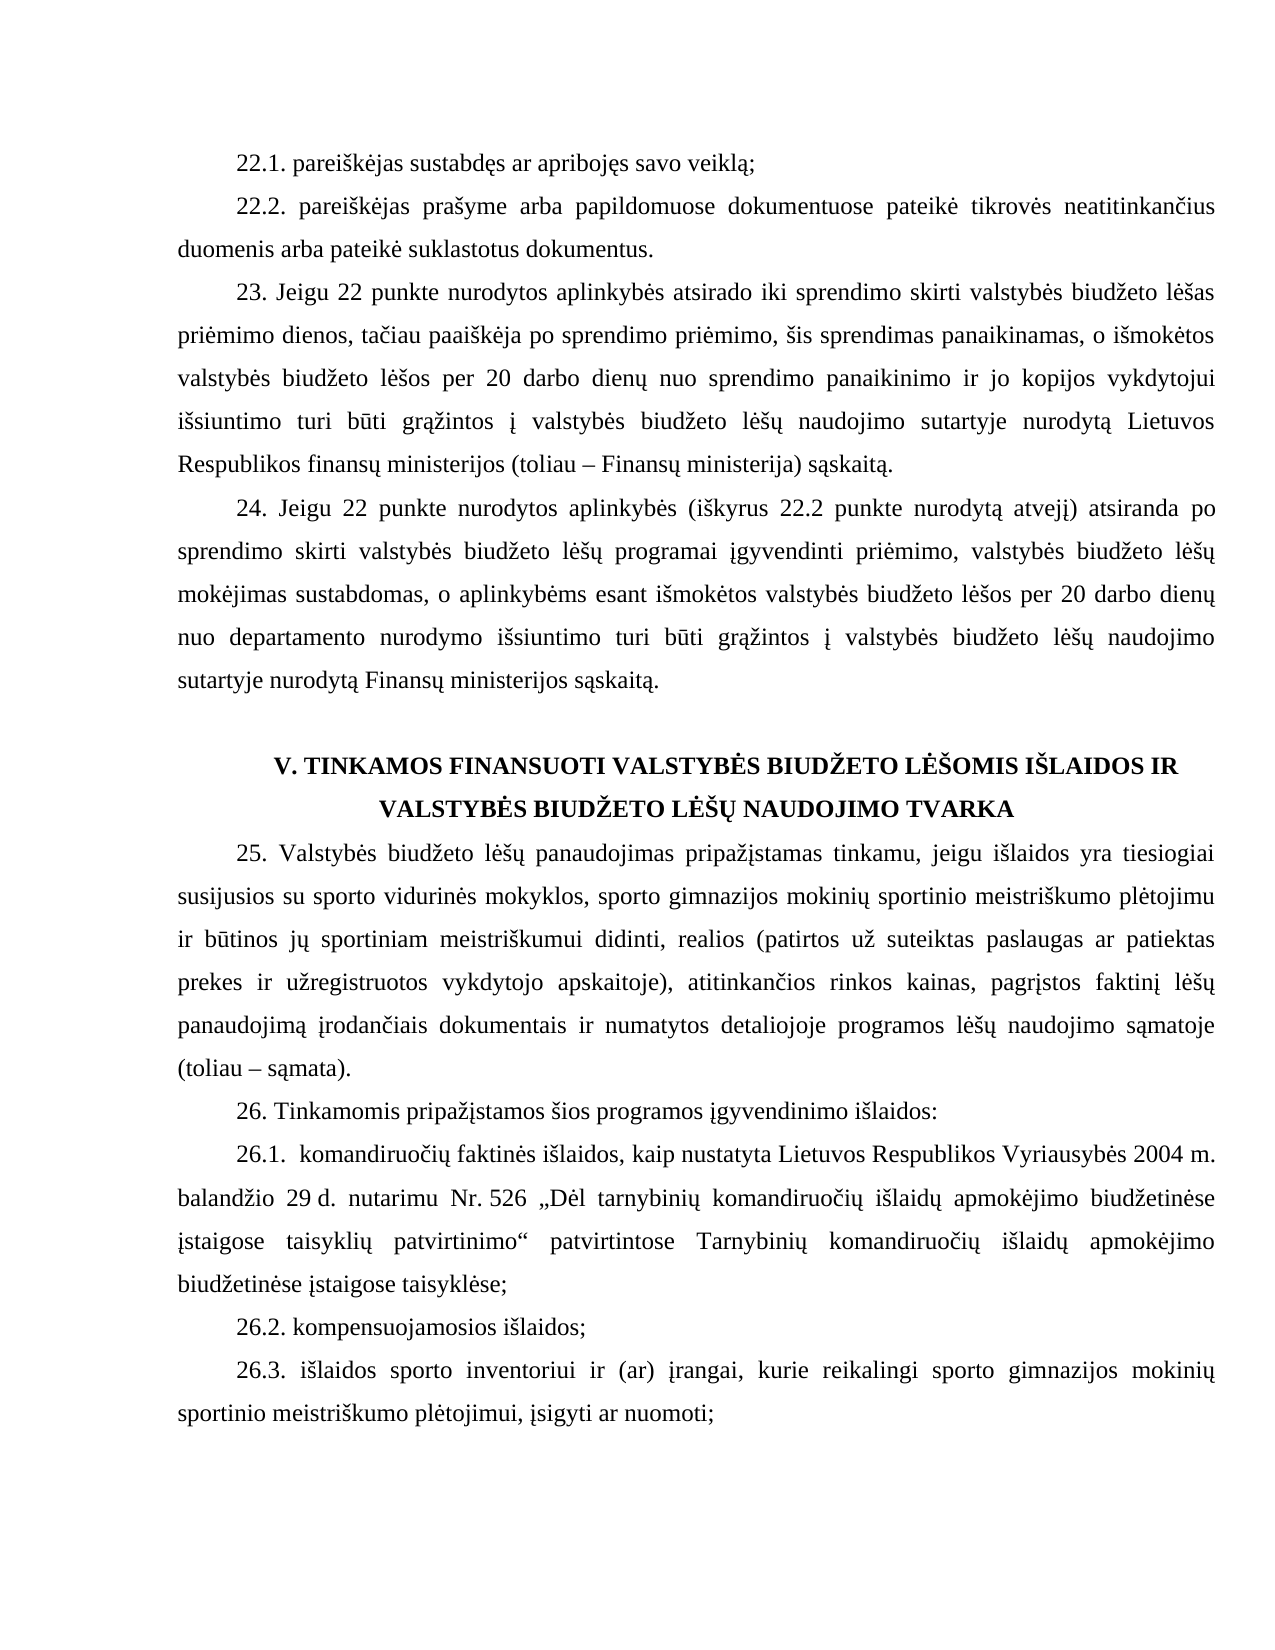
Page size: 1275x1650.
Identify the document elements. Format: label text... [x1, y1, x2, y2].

text 25. Valstybės biudžeto lėšų panaudojimas pripažįstamas tinkamu, jeigu išlaidos yra tiesiogiai susijusios su sporto vidurinės mokyklos, sporto gimnazijos mokinių sportinio meistriškumo plėtojimu ir būtinos jų sportiniam meistriškumui didinti, realios (patirtos už suteiktas paslaugas ar patiektas prekes ir užregistruotos vykdytojo apskaitoje), atitinkančios rinkos kainas, pagrįstos faktinį lėšų panaudojimą įrodančiais dokumentais ir numatytos detaliojoje programos lėšų naudojimo sąmatoje (toliau – sąmata). [177, 838, 1216, 1082]
text 26.1. komandiruočių faktinės išlaidos, kaip nustatyta Lietuvos Respublikos Vyriausybės 2004 m. balandžio 29 d. nutarimu Nr. 526 „Dėl tarnybinių komandiruočių išlaidų apmokėjimo biudžetinėse įstaigose taisyklių patvirtinimo“ patvirtintose Tarnybinių komandiruočių išlaidų apmokėjimo biudžetinėse įstaigose taisyklėse; [177, 1139, 1216, 1298]
text 26.2. kompensuojamosios išlaidos; [177, 1312, 1216, 1341]
text 22.1. pareiškėjas sustabdęs ar apribojęs savo veiklą; [177, 148, 1216, 176]
text 22.2. pareiškėjas prašyme arba papildomuose dokumentuose pateikė tikrovės neatitinkančius duomenis arba pateikė suklastotus dokumentus. [177, 191, 1216, 263]
text 26.3. išlaidos sporto inventoriui ir (ar) įrangai, kurie reikalingi sporto gimnazijos mokinių sportinio meistriškumo plėtojimui, įsigyti ar nuomoti; [177, 1355, 1216, 1427]
text 23. Jeigu 22 punkte nurodytos aplinkybės atsirado iki sprendimo skirti valstybės biudžeto lėšas priėmimo dienos, tačiau paaiškėja po sprendimo priėmimo, šis sprendimas panaikinamas, o išmokėtos valstybės biudžeto lėšos per 20 darbo dienų nuo sprendimo panaikinimo ir jo kopijos vykdytojui išsiuntimo turi būti grąžintos į valstybės biudžeto lėšų naudojimo sutartyje nurodytą Lietuvos Respublikos finansų ministerijos (toliau – Finansų ministerija) sąskaitą. [177, 277, 1216, 478]
text 26. Tinkamomis pripažįstamos šios programos įgyvendinimo išlaidos: [177, 1096, 1216, 1125]
text V. TINKAMOS FINANSUOTI VALSTYBĖS BIUDŽETO LĖŠOMIS IŠLAIDOS IR VALSTYBĖS BIUDŽETO LĖŠŲ NAUDOJIMO TVARKA [177, 751, 1216, 823]
text 24. Jeigu 22 punkte nurodytos aplinkybės (iškyrus 22.2 punkte nurodytą atvejį) atsiranda po sprendimo skirti valstybės biudžeto lėšų programai įgyvendinti priėmimo, valstybės biudžeto lėšų mokėjimas sustabdomas, o aplinkybėms esant išmokėtos valstybės biudžeto lėšos per 20 darbo dienų nuo departamento nurodymo išsiuntimo turi būti grąžintos į valstybės biudžeto lėšų naudojimo sutartyje nurodytą Finansų ministerijos sąskaitą. [177, 493, 1216, 694]
